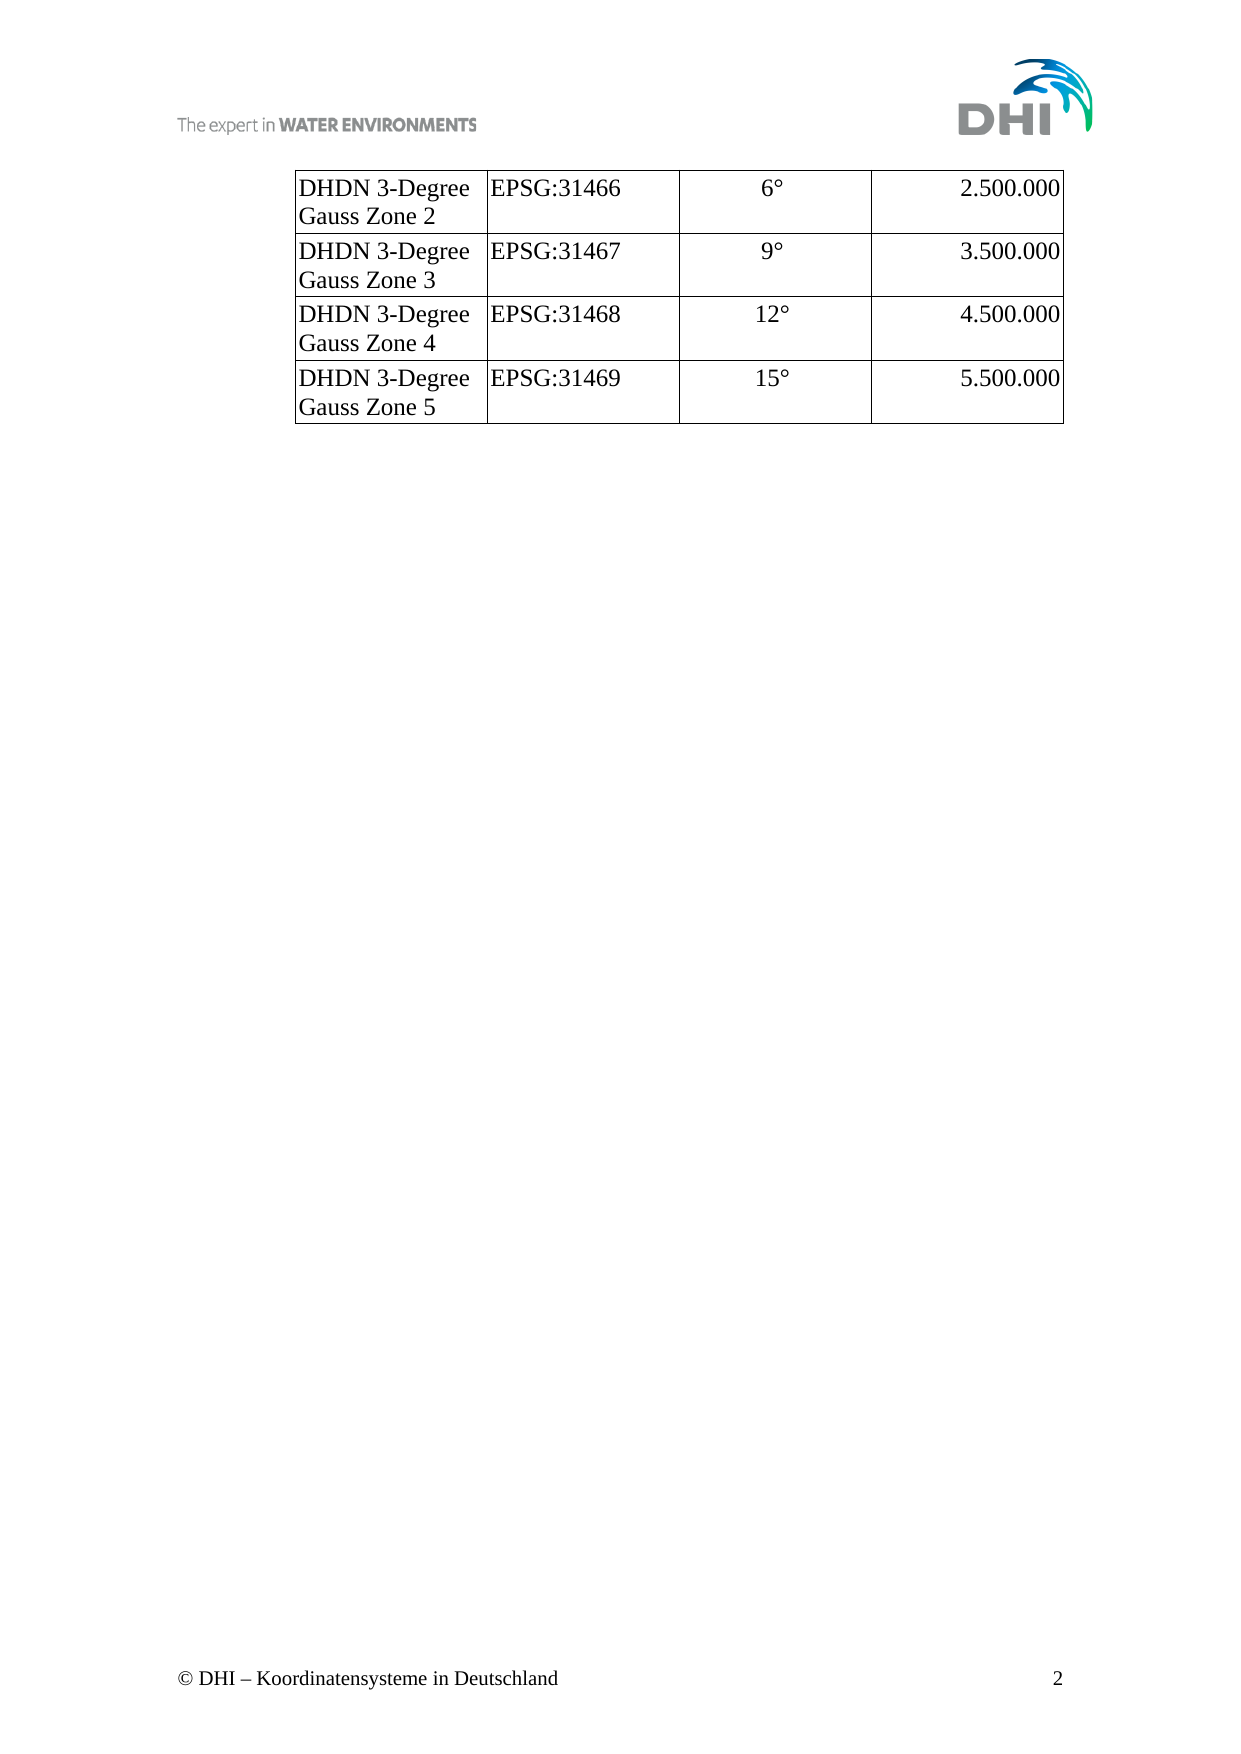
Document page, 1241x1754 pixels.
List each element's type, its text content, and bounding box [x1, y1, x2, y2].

table_cell 9° [680, 234, 871, 296]
table_cell EPSG:31468 [488, 297, 679, 360]
table_cell DHDN 3-Degree Gauss Zone 5 [296, 361, 487, 423]
table_cell 12° [680, 297, 871, 360]
picture [958, 59, 1093, 135]
table_cell 2.500.000 [872, 171, 1063, 233]
table_cell 5.500.000 [872, 361, 1063, 423]
picture [177, 117, 477, 135]
table_cell 3.500.000 [872, 234, 1063, 296]
table_cell DHDN 3-Degree Gauss Zone 3 [296, 234, 487, 296]
table_cell 15° [680, 361, 871, 423]
table_cell EPSG:31469 [488, 361, 679, 423]
table_cell 4.500.000 [872, 297, 1063, 360]
table_cell EPSG:31467 [488, 234, 679, 296]
table_cell 6° [680, 171, 871, 233]
table_cell DHDN 3-Degree Gauss Zone 2 [296, 171, 487, 233]
table_cell DHDN 3-Degree Gauss Zone 4 [296, 297, 487, 360]
table_cell EPSG:31466 [488, 171, 679, 233]
